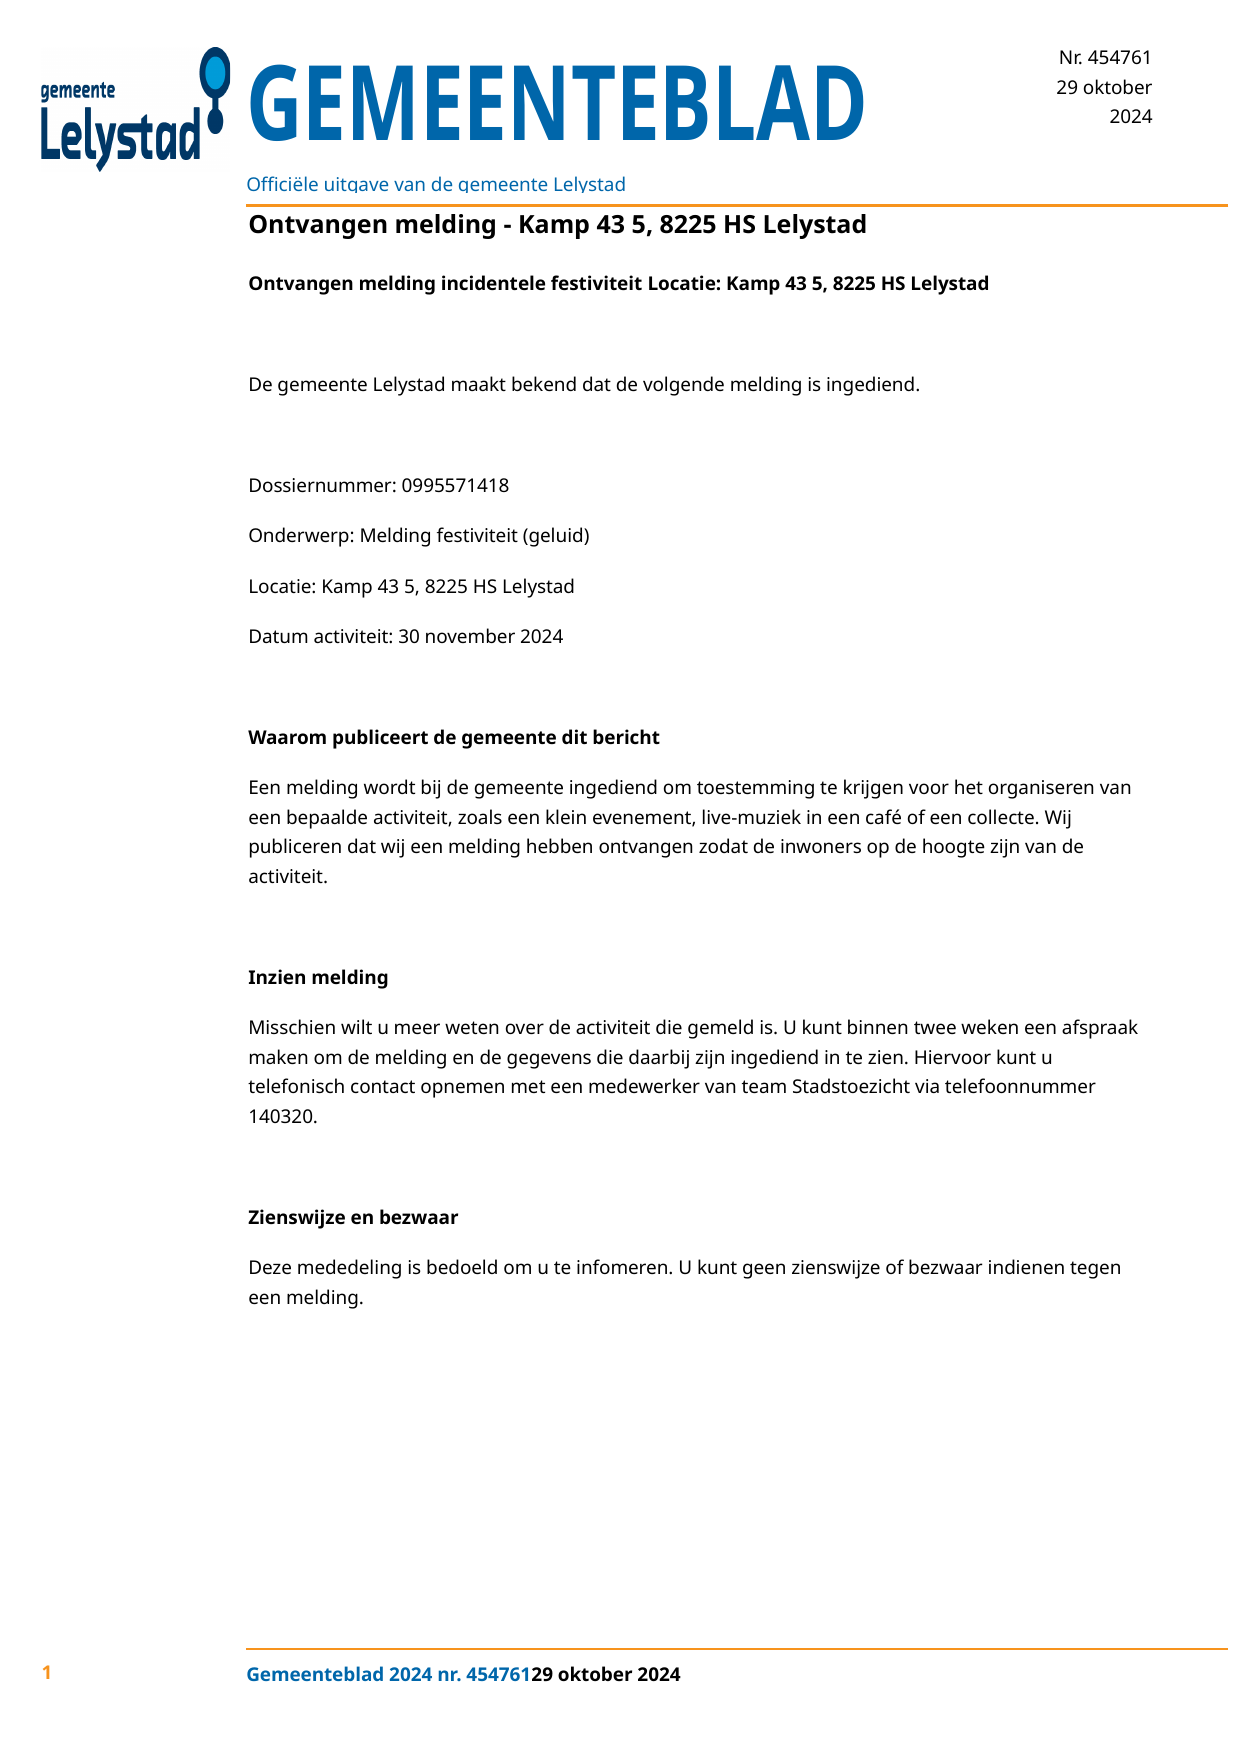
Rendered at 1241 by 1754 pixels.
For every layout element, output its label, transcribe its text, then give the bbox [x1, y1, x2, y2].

text Ontvangen melding - Kamp 43 5, 8225 HS Lelystad [248, 207, 1152, 241]
text Datum activiteit: 30 november 2024 [248, 623, 1152, 649]
text Deze mededeling is bedoeld om u te infomeren. U kunt geen zienswijze of bezwaar indienen tegen een melding. [248, 1254, 1152, 1310]
text Waarom publiceert de gemeente dit bericht [248, 724, 1152, 750]
picture [41, 47, 231, 172]
text Misschien wilt u meer weten over de activiteit die gemeld is. U kunt binnen twee weken een afspraak maken om de melding en de gegevens die daarbij zijn ingediend in te zien. Hiervoor kunt u telefonisch contact opnemen met een medewerker van team Stadstoezicht via telefoonnummer 140320. [248, 1014, 1152, 1129]
text Dossiernummer: 0995571418 [248, 472, 1152, 498]
text Locatie: Kamp 43 5, 8225 HS Lelystad [248, 573, 1152, 598]
text Zienswijze en bezwaar [248, 1204, 1152, 1230]
text De gemeente Lelystad maakt bekend dat de volgende melding is ingediend. [248, 371, 1152, 397]
text Een melding wordt bij de gemeente ingediend om toestemming te krijgen voor het organiseren van een bepaalde activiteit, zoals een klein evenement, live-muziek in een café of een collecte. Wij publiceren dat wij een melding hebben ontvangen zodat de inwoners op de hoogte zijn van de activiteit. [248, 774, 1152, 889]
text Onderwerp: Melding festiviteit (geluid) [248, 522, 1152, 548]
text Inzien melding [248, 964, 1152, 990]
text Ontvangen melding incidentele festiviteit Locatie: Kamp 43 5, 8225 HS Lelystad [248, 270, 1152, 296]
